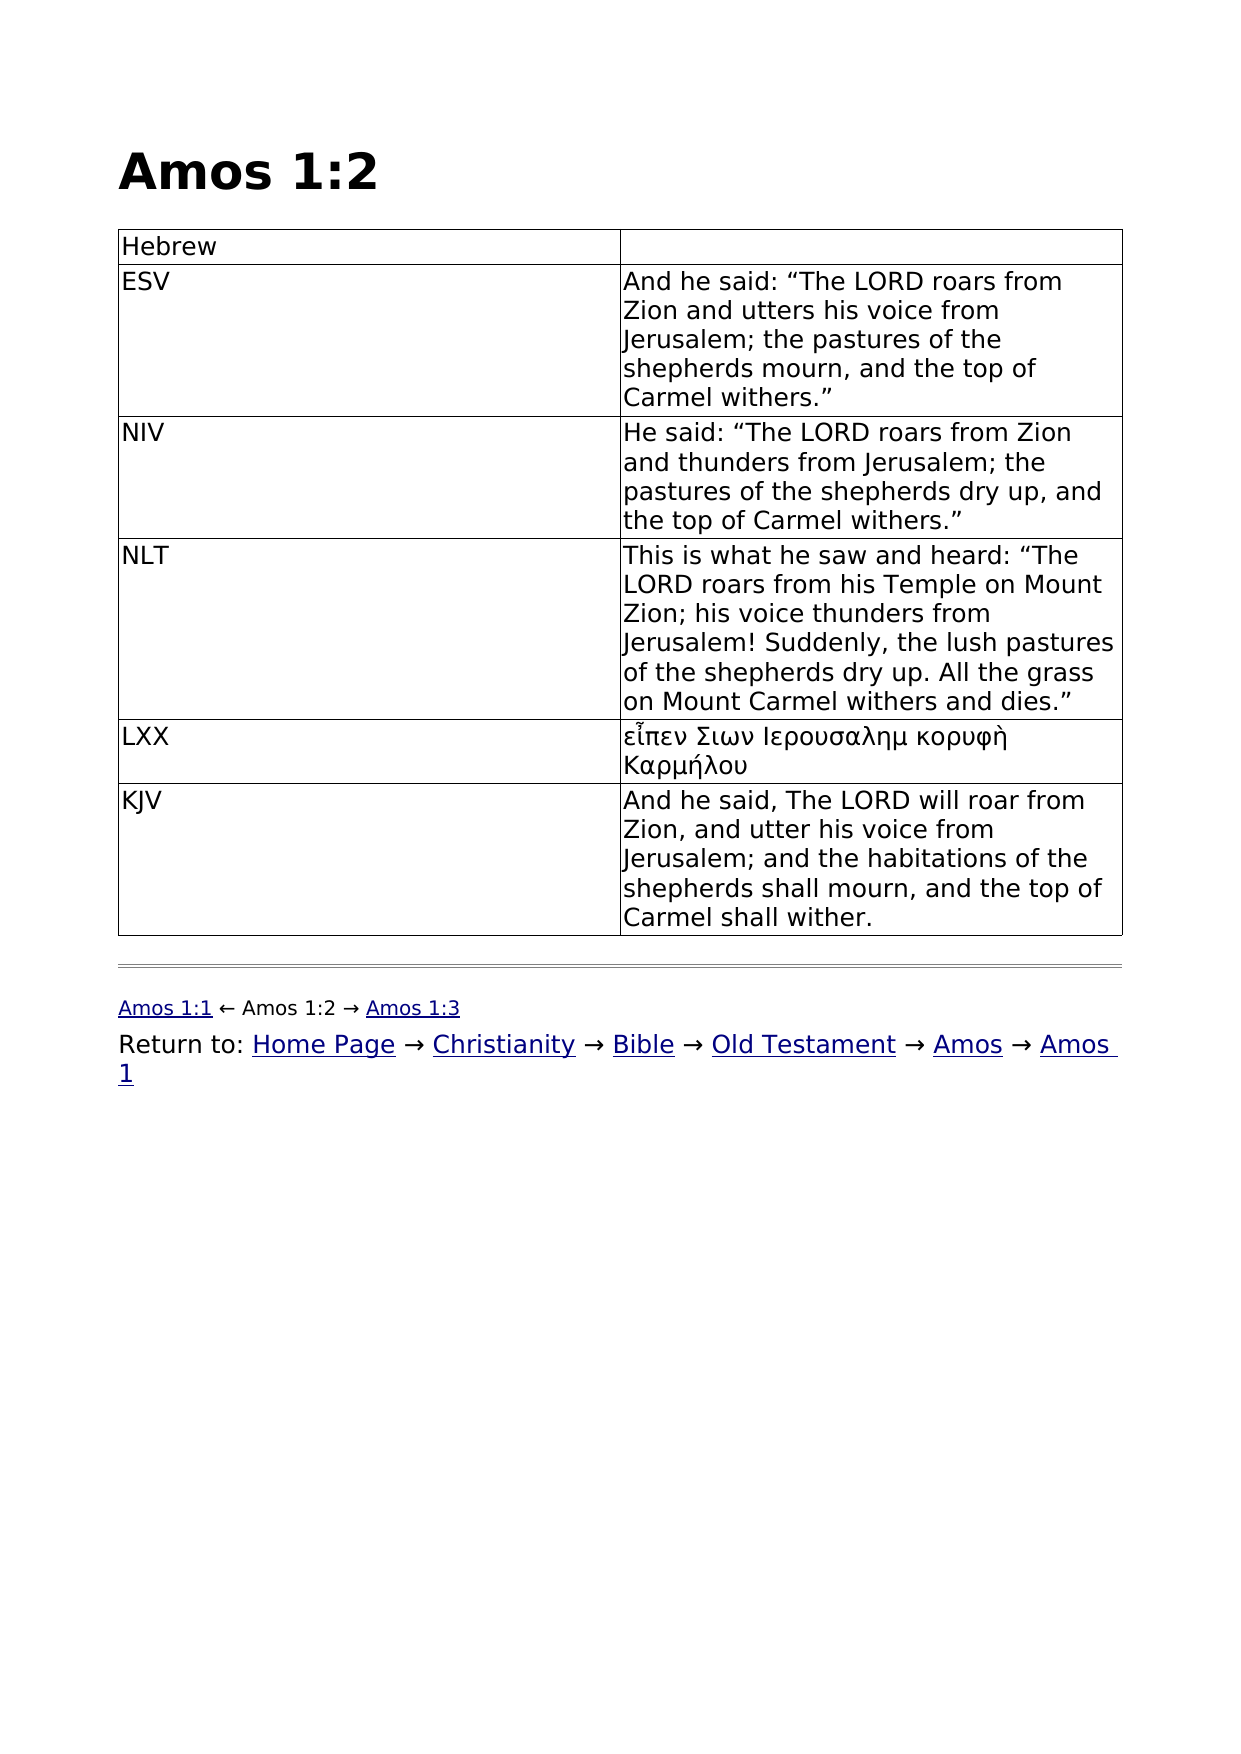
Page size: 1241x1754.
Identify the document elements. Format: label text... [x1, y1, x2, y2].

subtitle Amos 1:2 [118, 143, 1122, 201]
table_cell And he said, The LORD will roar from Zion, and utter his voice from Jerusalem; and the habitations of the shepherds shall mourn, and the top of Carmel shall wither. [621, 784, 1122, 935]
table_cell He said: “The LORD roars from Zion and thunders from Jerusalem; the pastures of the shepherds dry up, and the top of Carmel withers.” [621, 417, 1122, 538]
text Return to: Home Page → Christianity → Bible → Old Testament → Amos → Amos 1 [118, 1030, 1122, 1089]
table_header [621, 230, 1122, 264]
table_cell εἶπεν Σιων Ιερουσαλημ κορυφὴ Καρμήλου [621, 720, 1122, 783]
table_cell This is what he saw and heard: “The LORD roars from his Temple on Mount Zion; his voice thunders from Jerusalem! Suddenly, the lush pastures of the shepherds dry up. All the grass on Mount Carmel withers and dies.” [621, 539, 1122, 719]
table_header Hebrew [119, 230, 620, 264]
table_cell ESV [119, 265, 620, 416]
table_cell LXX [119, 720, 620, 783]
table_cell KJV [119, 784, 620, 935]
table_cell NIV [119, 417, 620, 538]
table_cell NLT [119, 539, 620, 719]
table_cell And he said: “The LORD roars from Zion and utters his voice from Jerusalem; the pastures of the shepherds mourn, and the top of Carmel withers.” [621, 265, 1122, 416]
text Amos 1:1 ← Amos 1:2 → Amos 1:3 [118, 996, 1122, 1030]
